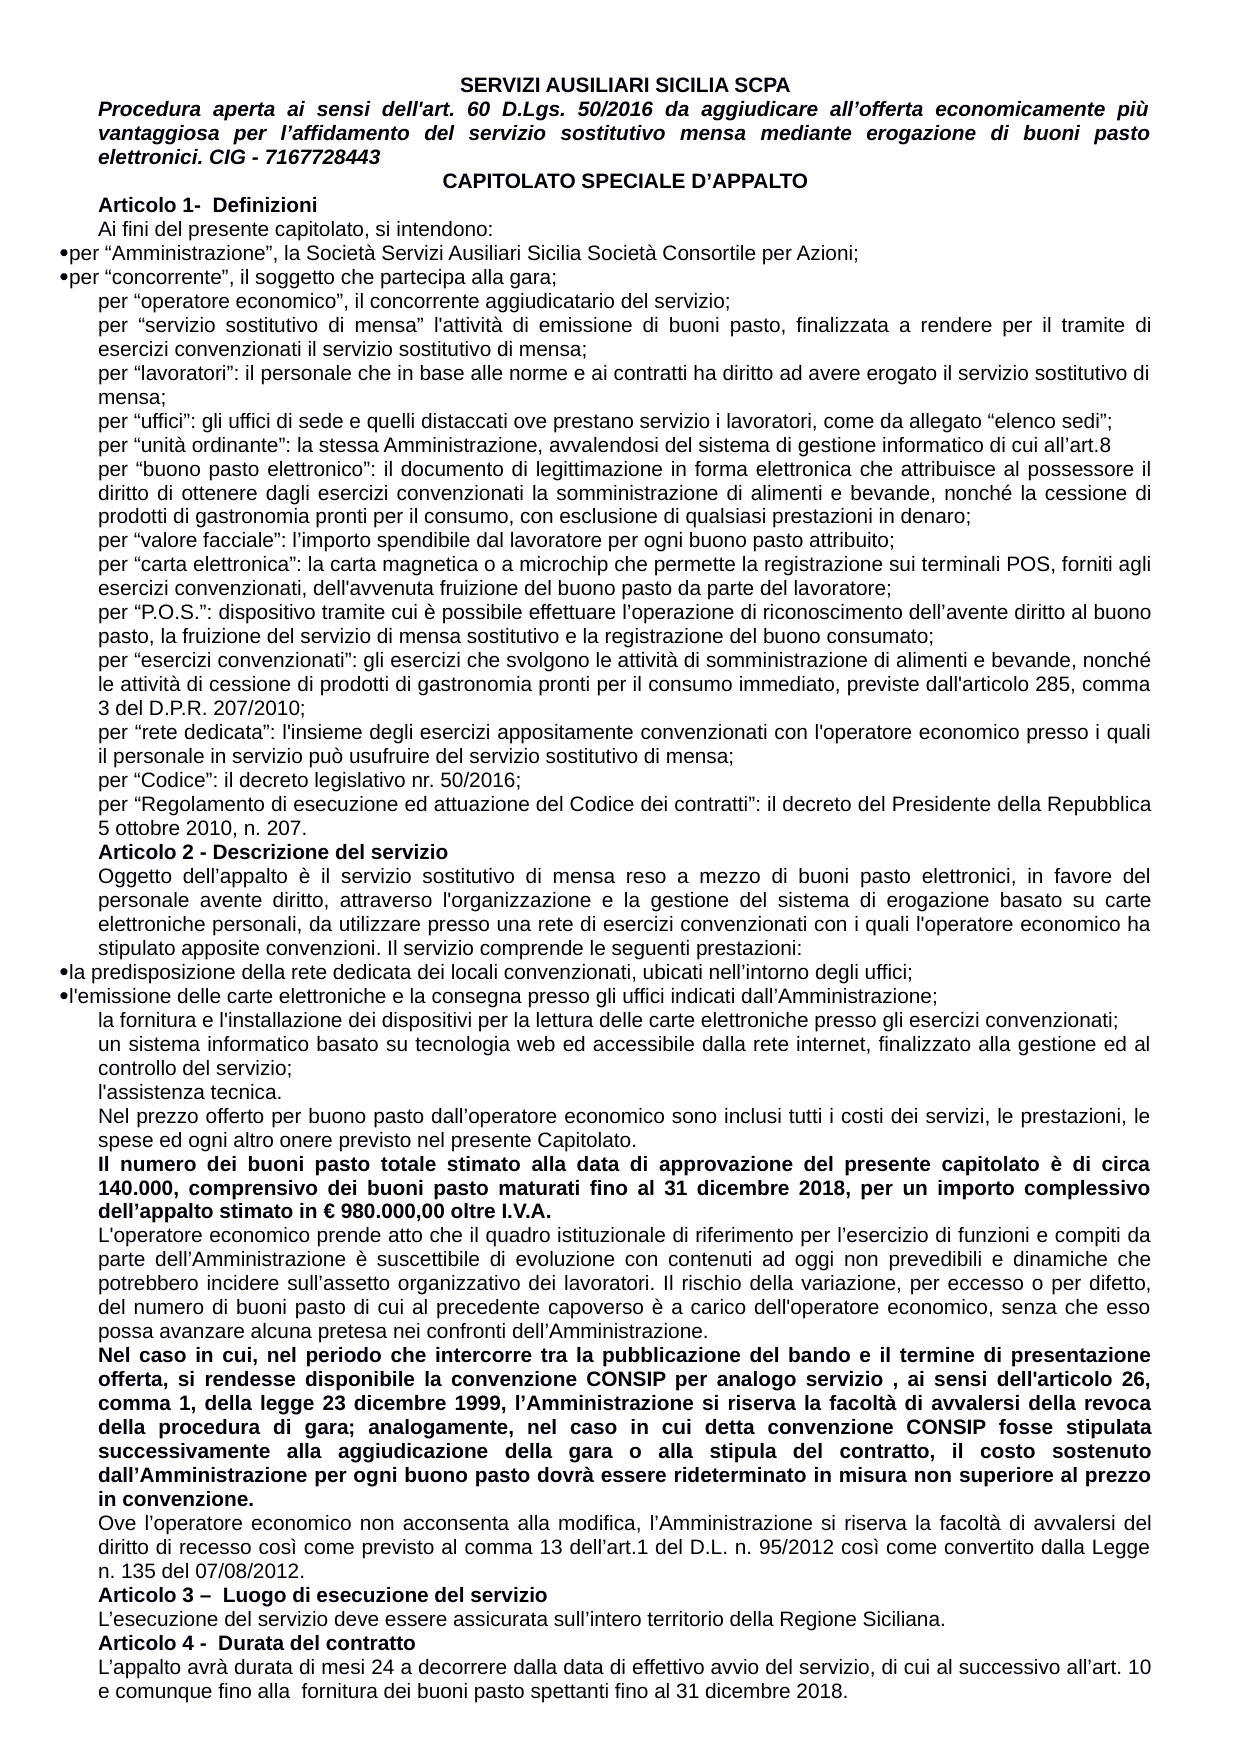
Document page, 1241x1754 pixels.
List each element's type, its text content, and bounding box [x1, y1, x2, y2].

list la predisposizione della rete dedicata dei locali convenzionati, ubicati nell’intorno degli uffici; [60, 959, 1153, 984]
list per “concorrente”, il soggetto che partecipa alla gara; [60, 265, 1153, 289]
text per “carta elettronica”: la carta magnetica o a microchip che permette la registrazione sui terminali POS, forniti agli esercizi convenzionati, dell'avvenuta fruizione del buono pasto da parte del lavoratore; [98, 552, 1153, 600]
text Nel prezzo offerto per buono pasto dall’operatore economico sono inclusi tutti i costi dei servizi, le prestazioni, le spese ed ogni altro onere previsto nel presente Capitolato. [98, 1103, 1153, 1151]
text per “P.O.S.”: dispositivo tramite cui è possibile effettuare l’operazione di riconoscimento dell’avente diritto al buono pasto, la fruizione del servizio di mensa sostitutivo e la registrazione del buono consumato; [98, 600, 1153, 648]
text Articolo 2 - Descrizione del servizio [98, 840, 1153, 864]
text Il numero dei buoni pasto totale stimato alla data di approvazione del presente capitolato è di circa 140.000, comprensivo dei buoni pasto maturati fino al 31 dicembre 2018, per un importo complessivo dell’appalto stimato in € 980.000,00 oltre I.V.A. [98, 1151, 1153, 1223]
text per “Regolamento di esecuzione ed attuazione del Codice dei contratti”: il decreto del Presidente della Repubblica 5 ottobre 2010, n. 207. [98, 792, 1153, 840]
text per “operatore economico”, il concorrente aggiudicatario del servizio; [98, 289, 1153, 313]
text L'operatore economico prende atto che il quadro istituzionale di riferimento per l’esercizio di funzioni e compiti da parte dell’Amministrazione è suscettibile di evoluzione con contenuti ad oggi non prevedibili e dinamiche che potrebbero incidere sull’assetto organizzativo dei lavoratori. Il rischio della variazione, per eccesso o per difetto, del numero di buoni pasto di cui al precedente capoverso è a carico dell'operatore economico, senza che esso possa avanzare alcuna pretesa nei confronti dell’Amministrazione. [98, 1223, 1153, 1343]
text per “unità ordinante”: la stessa Amministrazione, avvalendosi del sistema di gestione informatico di cui all’art.8 [98, 432, 1153, 456]
text per “rete dedicata”: l'insieme degli esercizi appositamente convenzionati con l'operatore economico presso i quali il personale in servizio può usufruire del servizio sostitutivo di mensa; [98, 720, 1153, 768]
text L’appalto avrà durata di mesi 24 a decorrere dalla data di effettivo avvio del servizio, di cui al successivo all’art. 10 e comunque fino alla fornitura dei buoni pasto spettanti fino al 31 dicembre 2018. [98, 1654, 1153, 1702]
text per “uffici”: gli uffici di sede e quelli distaccati ove prestano servizio i lavoratori, come da allegato “elenco sedi”; [98, 408, 1153, 432]
text per “lavoratori”: il personale che in base alle norme e ai contratti ha diritto ad avere erogato il servizio sostitutivo di mensa; [98, 361, 1153, 408]
text per “Codice”: il decreto legislativo nr. 50/2016; [98, 768, 1153, 792]
list l'emissione delle carte elettroniche e la consegna presso gli uffici indicati dall’Amministrazione; [60, 984, 1153, 1008]
text per “buono pasto elettronico”: il documento di legittimazione in forma elettronica che attribuisce al possessore il diritto di ottenere dagli esercizi convenzionati la somministrazione di alimenti e bevande, nonché la cessione di prodotti di gastronomia pronti per il consumo, con esclusione di qualsiasi prestazioni in denaro; [98, 456, 1153, 528]
text SERVIZI AUSILIARI SICILIA SCPA [98, 73, 1153, 97]
text Articolo 3 – Luogo di esecuzione del servizio [98, 1583, 1153, 1607]
text Articolo 1- Definizioni [98, 193, 1153, 217]
text Ove l’operatore economico non acconsenta alla modifica, l’Amministrazione si riserva la facoltà di avvalersi del diritto di recesso così come previsto al comma 13 dell’art.1 del D.L. n. 95/2012 così come convertito dalla Legge n. 135 del 07/08/2012. [98, 1511, 1153, 1583]
text CAPITOLATO SPECIALE D’APPALTO [98, 169, 1153, 193]
text Articolo 4 - Durata del contratto [98, 1631, 1153, 1654]
text la fornitura e l'installazione dei dispositivi per la lettura delle carte elettroniche presso gli esercizi convenzionati; [98, 1008, 1153, 1032]
text per “servizio sostitutivo di mensa” l'attività di emissione di buoni pasto, finalizzata a rendere per il tramite di esercizi convenzionati il servizio sostitutivo di mensa; [98, 313, 1153, 361]
text per “valore facciale”: l’importo spendibile dal lavoratore per ogni buono pasto attribuito; [98, 528, 1153, 552]
text l'assistenza tecnica. [98, 1079, 1153, 1103]
text Procedura aperta ai sensi dell'art. 60 D.Lgs. 50/2016 da aggiudicare all’offerta economicamente più vantaggiosa per l’affidamento del servizio sostitutivo mensa mediante erogazione di buoni pasto elettronici. CIG - 7167728443 [98, 97, 1153, 169]
text un sistema informatico basato su tecnologia web ed accessibile dalla rete internet, finalizzato alla gestione ed al controllo del servizio; [98, 1032, 1153, 1079]
text Ai fini del presente capitolato, si intendono: [98, 217, 1153, 241]
text per “esercizi convenzionati”: gli esercizi che svolgono le attività di somministrazione di alimenti e bevande, nonché le attività di cessione di prodotti di gastronomia pronti per il consumo immediato, previste dall'articolo 285, comma 3 del D.P.R. 207/2010; [98, 648, 1153, 720]
text Nel caso in cui, nel periodo che intercorre tra la pubblicazione del bando e il termine di presentazione offerta, si rendesse disponibile la convenzione CONSIP per analogo servizio , ai sensi dell'articolo 26, comma 1, della legge 23 dicembre 1999, l’Amministrazione si riserva la facoltà di avvalersi della revoca della procedura di gara; analogamente, nel caso in cui detta convenzione CONSIP fosse stipulata successivamente alla aggiudicazione della gara o alla stipula del contratto, il costo sostenuto dall’Amministrazione per ogni buono pasto dovrà essere rideterminato in misura non superiore al prezzo in convenzione. [98, 1343, 1153, 1511]
list per “Amministrazione”, la Società Servizi Ausiliari Sicilia Società Consortile per Azioni; [60, 241, 1153, 265]
text L’esecuzione del servizio deve essere assicurata sull’intero territorio della Regione Siciliana. [98, 1607, 1153, 1631]
text Oggetto dell’appalto è il servizio sostitutivo di mensa reso a mezzo di buoni pasto elettronici, in favore del personale avente diritto, attraverso l'organizzazione e la gestione del sistema di erogazione basato su carte elettroniche personali, da utilizzare presso una rete di esercizi convenzionati con i quali l'operatore economico ha stipulato apposite convenzioni. Il servizio comprende le seguenti prestazioni: [98, 864, 1153, 959]
